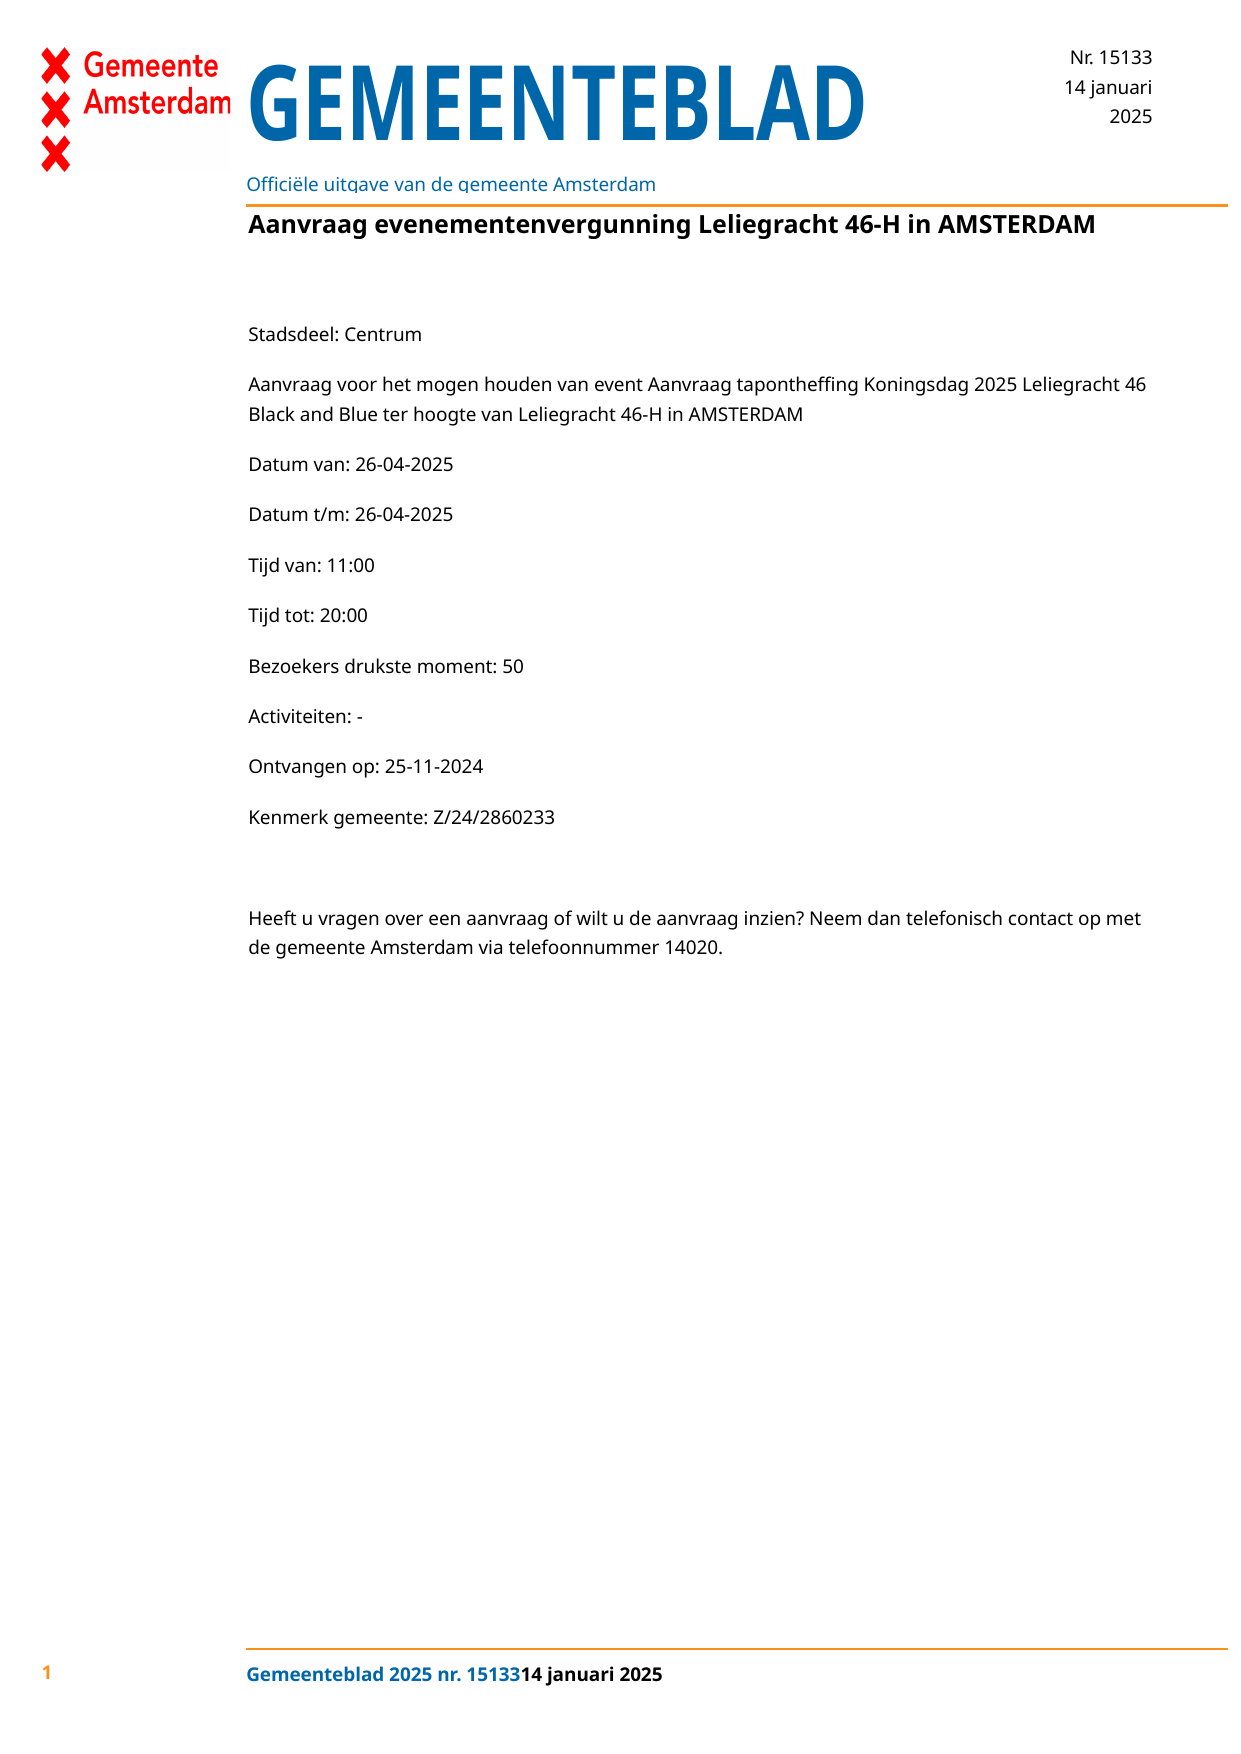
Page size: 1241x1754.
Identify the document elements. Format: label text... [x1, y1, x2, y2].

text Kenmerk gemeente: Z/24/2860233 [248, 804, 1152, 830]
text Tijd tot: 20:00 [248, 602, 1152, 628]
text Aanvraag voor het mogen houden van event Aanvraag tapontheffing Koningsdag 2025 Leliegracht 46 Black and Blue ter hoogte van Leliegracht 46-H in AMSTERDAM [248, 371, 1152, 426]
text Datum t/m: 26-04-2025 [248, 502, 1152, 527]
picture [41, 47, 231, 172]
text Stadsdeel: Centrum [248, 321, 1152, 346]
text Bezoekers drukste moment: 50 [248, 653, 1152, 678]
text Datum van: 26-04-2025 [248, 451, 1152, 477]
text Heeft u vragen over een aanvraag of wilt u de aanvraag inzien? Neem dan telefonisch contact op met de gemeente Amsterdam via telefoonnummer 14020. [248, 905, 1152, 960]
text Ontvangen op: 25-11-2024 [248, 754, 1152, 779]
text Tijd van: 11:00 [248, 552, 1152, 578]
text Aanvraag evenementenvergunning Leliegracht 46-H in AMSTERDAM [248, 207, 1152, 241]
text Activiteiten: - [248, 703, 1152, 729]
